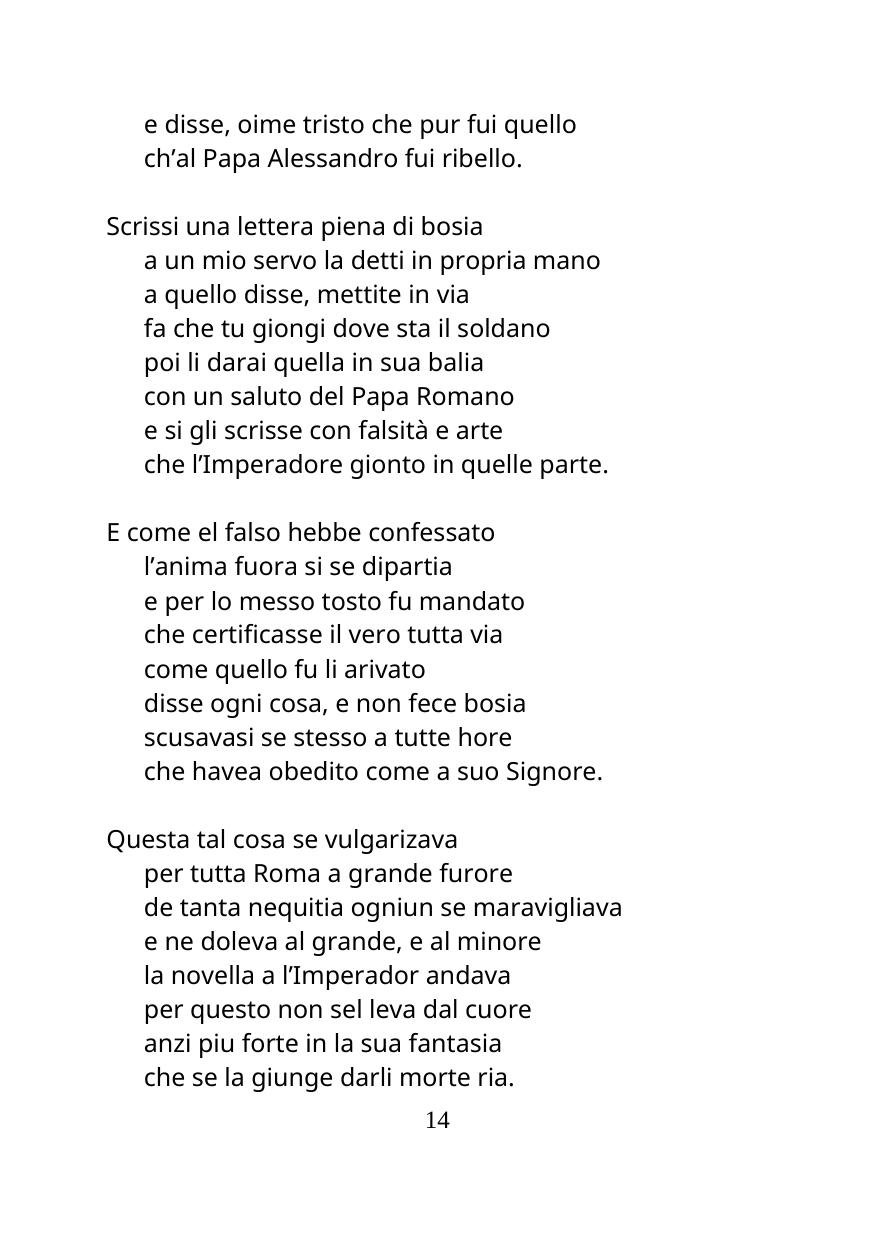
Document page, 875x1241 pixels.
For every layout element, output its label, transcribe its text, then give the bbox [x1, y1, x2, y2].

text per tutta Roma a grande furore [144, 856, 768, 890]
text che se la giunge darli morte ria. [144, 1060, 768, 1094]
text e ne doleva al grande, e al minore [144, 924, 768, 958]
text che certificasse il vero tutta via [144, 617, 768, 651]
text E come el falso hebbe confessato [106, 515, 768, 549]
text la novella a l’Imperador andava [144, 958, 768, 992]
text e per lo messo tosto fu mandato [144, 583, 768, 617]
text che havea obedito come a suo Signore. [144, 753, 768, 787]
text per questo non sel leva dal cuore [144, 992, 768, 1026]
text a quello disse, mettite in via [144, 277, 768, 311]
text a un mio servo la detti in propria mano [144, 242, 768, 277]
text disse ogni cosa, e non fece bosia [144, 685, 768, 719]
text che l’Imperadore gionto in quelle parte. [144, 447, 768, 481]
text poi li darai quella in sua balia [144, 345, 768, 379]
text e disse, oime tristo che pur fui quello [144, 106, 768, 140]
text Scrissi una lettera piena di bosia [106, 208, 768, 242]
text con un saluto del Papa Romano [144, 379, 768, 413]
text e si gli scrisse con falsità e arte [144, 413, 768, 447]
text de tanta nequitia ogniun se maravigliava [144, 890, 768, 924]
text come quello fu li arivato [144, 651, 768, 685]
text Questa tal cosa se vulgarizava [106, 822, 768, 856]
text anzi piu forte in la sua fantasia [144, 1026, 768, 1060]
text fa che tu giongi dove sta il soldano [144, 311, 768, 345]
text ch’al Papa Alessandro fui ribello. [144, 140, 768, 174]
text scusavasi se stesso a tutte hore [144, 719, 768, 753]
text l’anima fuora si se dipartia [144, 549, 768, 583]
